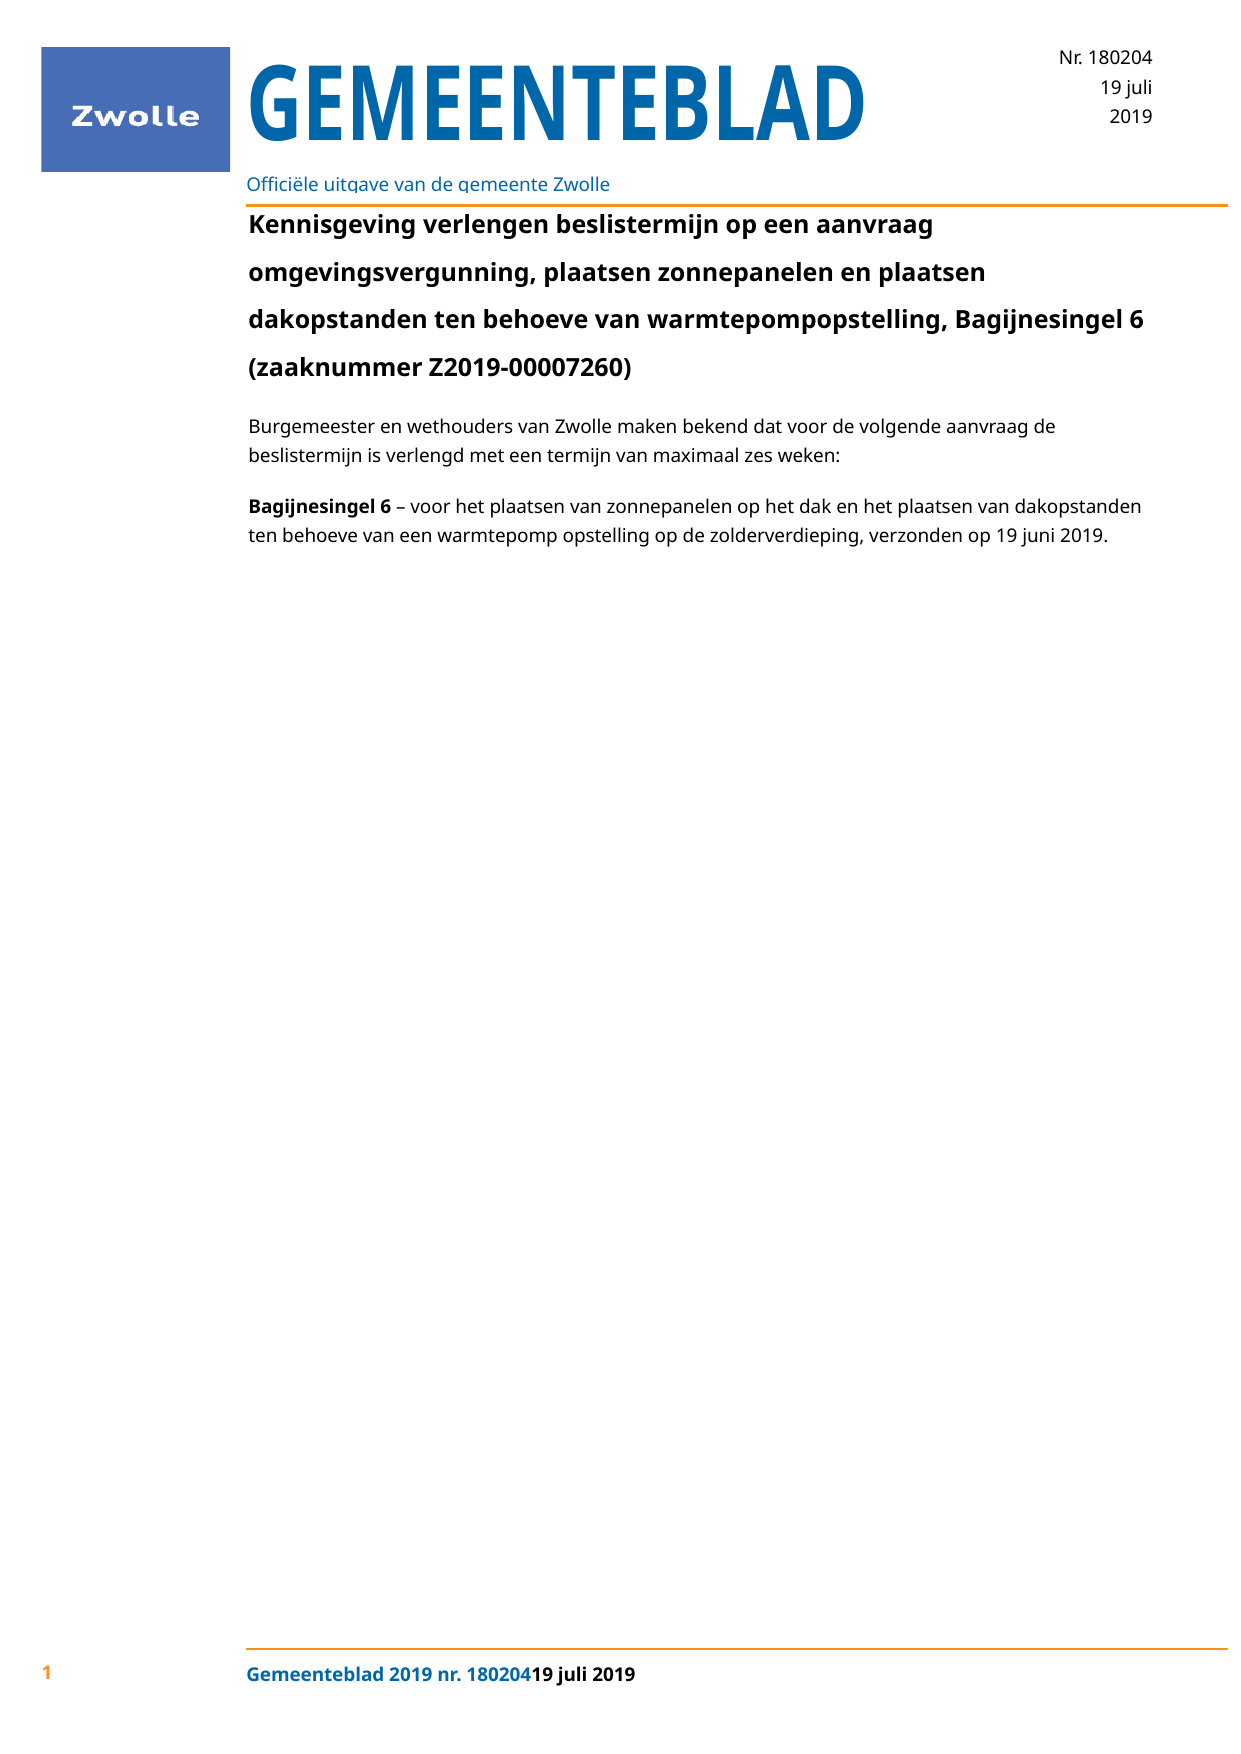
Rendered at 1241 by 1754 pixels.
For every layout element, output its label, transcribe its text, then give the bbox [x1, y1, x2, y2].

text Kennisgeving verlengen beslistermijn op een aanvraag omgevingsvergunning, plaatsen zonnepanelen en plaatsen dakopstanden ten behoeve van warmtepompopstelling, Bagijnesingel 6 (zaaknummer Z2019-00007260) [248, 207, 1152, 384]
picture [41, 47, 231, 172]
text Burgemeester en wethouders van Zwolle maken bekend dat voor de volgende aanvraag de beslistermijn is verlengd met een termijn van maximaal zes weken: [248, 413, 1152, 468]
text Bagijnesingel 6 – voor het plaatsen van zonnepanelen op het dak en het plaatsen van dakopstanden ten behoeve van een warmtepomp opstelling op de zolderverdieping, verzonden op 19 juni 2019. [248, 493, 1152, 548]
